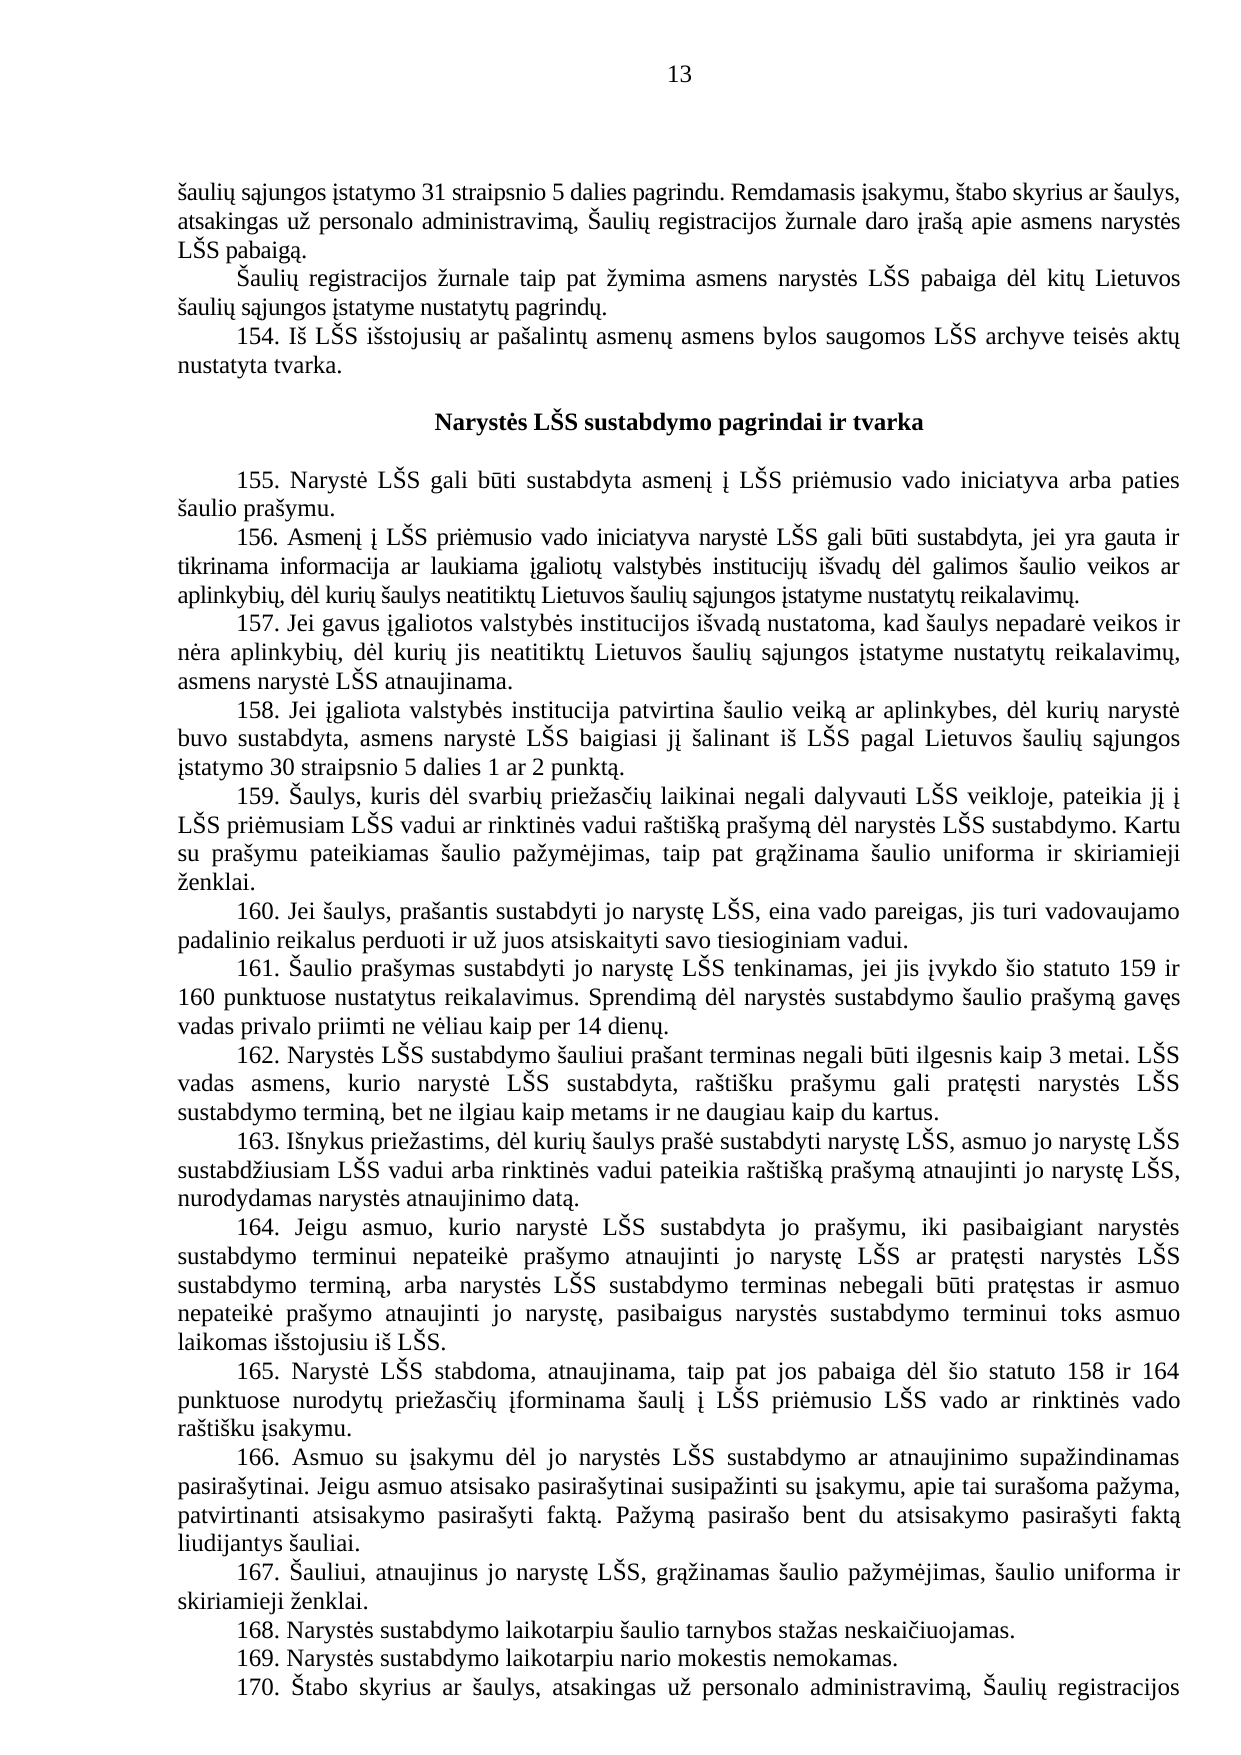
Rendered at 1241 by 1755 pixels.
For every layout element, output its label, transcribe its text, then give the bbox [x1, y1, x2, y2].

text 162. Narystės LŠS sustabdymo šauliui prašant terminas negali būti ilgesnis kaip 3 metai. LŠS vadas asmens, kurio narystė LŠS sustabdyta, raštišku prašymu gali pratęsti narystės LŠS sustabdymo terminą, bet ne ilgiau kaip metams ir ne daugiau kaip du kartus. [177, 1040, 1181, 1126]
text šaulių sąjungos įstatymo 31 straipsnio 5 dalies pagrindu. Remdamasis įsakymu, štabo skyrius ar šaulys, atsakingas už personalo administravimą, Šaulių registracijos žurnale daro įrašą apie asmens narystės LŠS pabaigą. [177, 177, 1181, 263]
text 158. Jei įgaliota valstybės institucija patvirtina šaulio veiką ar aplinkybes, dėl kurių narystė buvo sustabdyta, asmens narystė LŠS baigiasi jį šalinant iš LŠS pagal Lietuvos šaulių sąjungos įstatymo 30 straipsnio 5 dalies 1 ar 2 punktą. [177, 695, 1181, 781]
text 168. Narystės sustabdymo laikotarpiu šaulio tarnybos stažas neskaičiuojamas. [177, 1615, 1181, 1643]
text 156. Asmenį į LŠS priėmusio vado iniciatyva narystė LŠS gali būti sustabdyta, jei yra gauta ir tikrinama informacija ar laukiama įgaliotų valstybės institucijų išvadų dėl galimos šaulio veikos ar aplinkybių, dėl kurių šaulys neatitiktų Lietuvos šaulių sąjungos įstatyme nustatytų reikalavimų. [177, 522, 1181, 608]
text 170. Štabo skyrius ar šaulys, atsakingas už personalo administravimą, Šaulių registracijos [177, 1672, 1181, 1701]
text 169. Narystės sustabdymo laikotarpiu nario mokestis nemokamas. [177, 1643, 1181, 1672]
text 161. Šaulio prašymas sustabdyti jo narystę LŠS tenkinamas, jei jis įvykdo šio statuto 159 ir 160 punktuose nustatytus reikalavimus. Sprendimą dėl narystės sustabdymo šaulio prašymą gavęs vadas privalo priimti ne vėliau kaip per 14 dienų. [177, 953, 1181, 1040]
text 167. Šauliui, atnaujinus jo narystę LŠS, grąžinamas šaulio pažymėjimas, šaulio uniforma ir skiriamieji ženklai. [177, 1557, 1181, 1615]
text 163. Išnykus priežastims, dėl kurių šaulys prašė sustabdyti narystę LŠS, asmuo jo narystę LŠS sustabdžiusiam LŠS vadui arba rinktinės vadui pateikia raštišką prašymą atnaujinti jo narystę LŠS, nurodydamas narystės atnaujinimo datą. [177, 1126, 1181, 1212]
text Narystės LŠS sustabdymo pagrindai ir tvarka [177, 407, 1181, 436]
text 166. Asmuo su įsakymu dėl jo narystės LŠS sustabdymo ar atnaujinimo supažindinamas pasirašytinai. Jeigu asmuo atsisako pasirašytinai susipažinti su įsakymu, apie tai surašoma pažyma, patvirtinanti atsisakymo pasirašyti faktą. Pažymą pasirašo bent du atsisakymo pasirašyti faktą liudijantys šauliai. [177, 1442, 1181, 1557]
text 164. Jeigu asmuo, kurio narystė LŠS sustabdyta jo prašymu, iki pasibaigiant narystės sustabdymo terminui nepateikė prašymo atnaujinti jo narystę LŠS ar pratęsti narystės LŠS sustabdymo terminą, arba narystės LŠS sustabdymo terminas nebegali būti pratęstas ir asmuo nepateikė prašymo atnaujinti jo narystę, pasibaigus narystės sustabdymo terminui toks asmuo laikomas išstojusiu iš LŠS. [177, 1212, 1181, 1356]
text 157. Jei gavus įgaliotos valstybės institucijos išvadą nustatoma, kad šaulys nepadarė veikos ir nėra aplinkybių, dėl kurių jis neatitiktų Lietuvos šaulių sąjungos įstatyme nustatytų reikalavimų, asmens narystė LŠS atnaujinama. [177, 608, 1181, 695]
text 154. Iš LŠS išstojusių ar pašalintų asmenų asmens bylos saugomos LŠS archyve teisės aktų nustatyta tvarka. [177, 321, 1181, 378]
text 165. Narystė LŠS stabdoma, atnaujinama, taip pat jos pabaiga dėl šio statuto 158 ir 164 punktuose nurodytų priežasčių įforminama šaulį į LŠS priėmusio LŠS vado ar rinktinės vado raštišku įsakymu. [177, 1356, 1181, 1442]
text 159. Šaulys, kuris dėl svarbių priežasčių laikinai negali dalyvauti LŠS veikloje, pateikia jį į LŠS priėmusiam LŠS vadui ar rinktinės vadui raštišką prašymą dėl narystės LŠS sustabdymo. Kartu su prašymu pateikiamas šaulio pažymėjimas, taip pat grąžinama šaulio uniforma ir skiriamieji ženklai. [177, 781, 1181, 896]
text 155. Narystė LŠS gali būti sustabdyta asmenį į LŠS priėmusio vado iniciatyva arba paties šaulio prašymu. [177, 465, 1181, 522]
text 160. Jei šaulys, prašantis sustabdyti jo narystę LŠS, eina vado pareigas, jis turi vadovaujamo padalinio reikalus perduoti ir už juos atsiskaityti savo tiesioginiam vadui. [177, 896, 1181, 953]
text Šaulių registracijos žurnale taip pat žymima asmens narystės LŠS pabaiga dėl kitų Lietuvos šaulių sąjungos įstatyme nustatytų pagrindų. [177, 263, 1181, 321]
